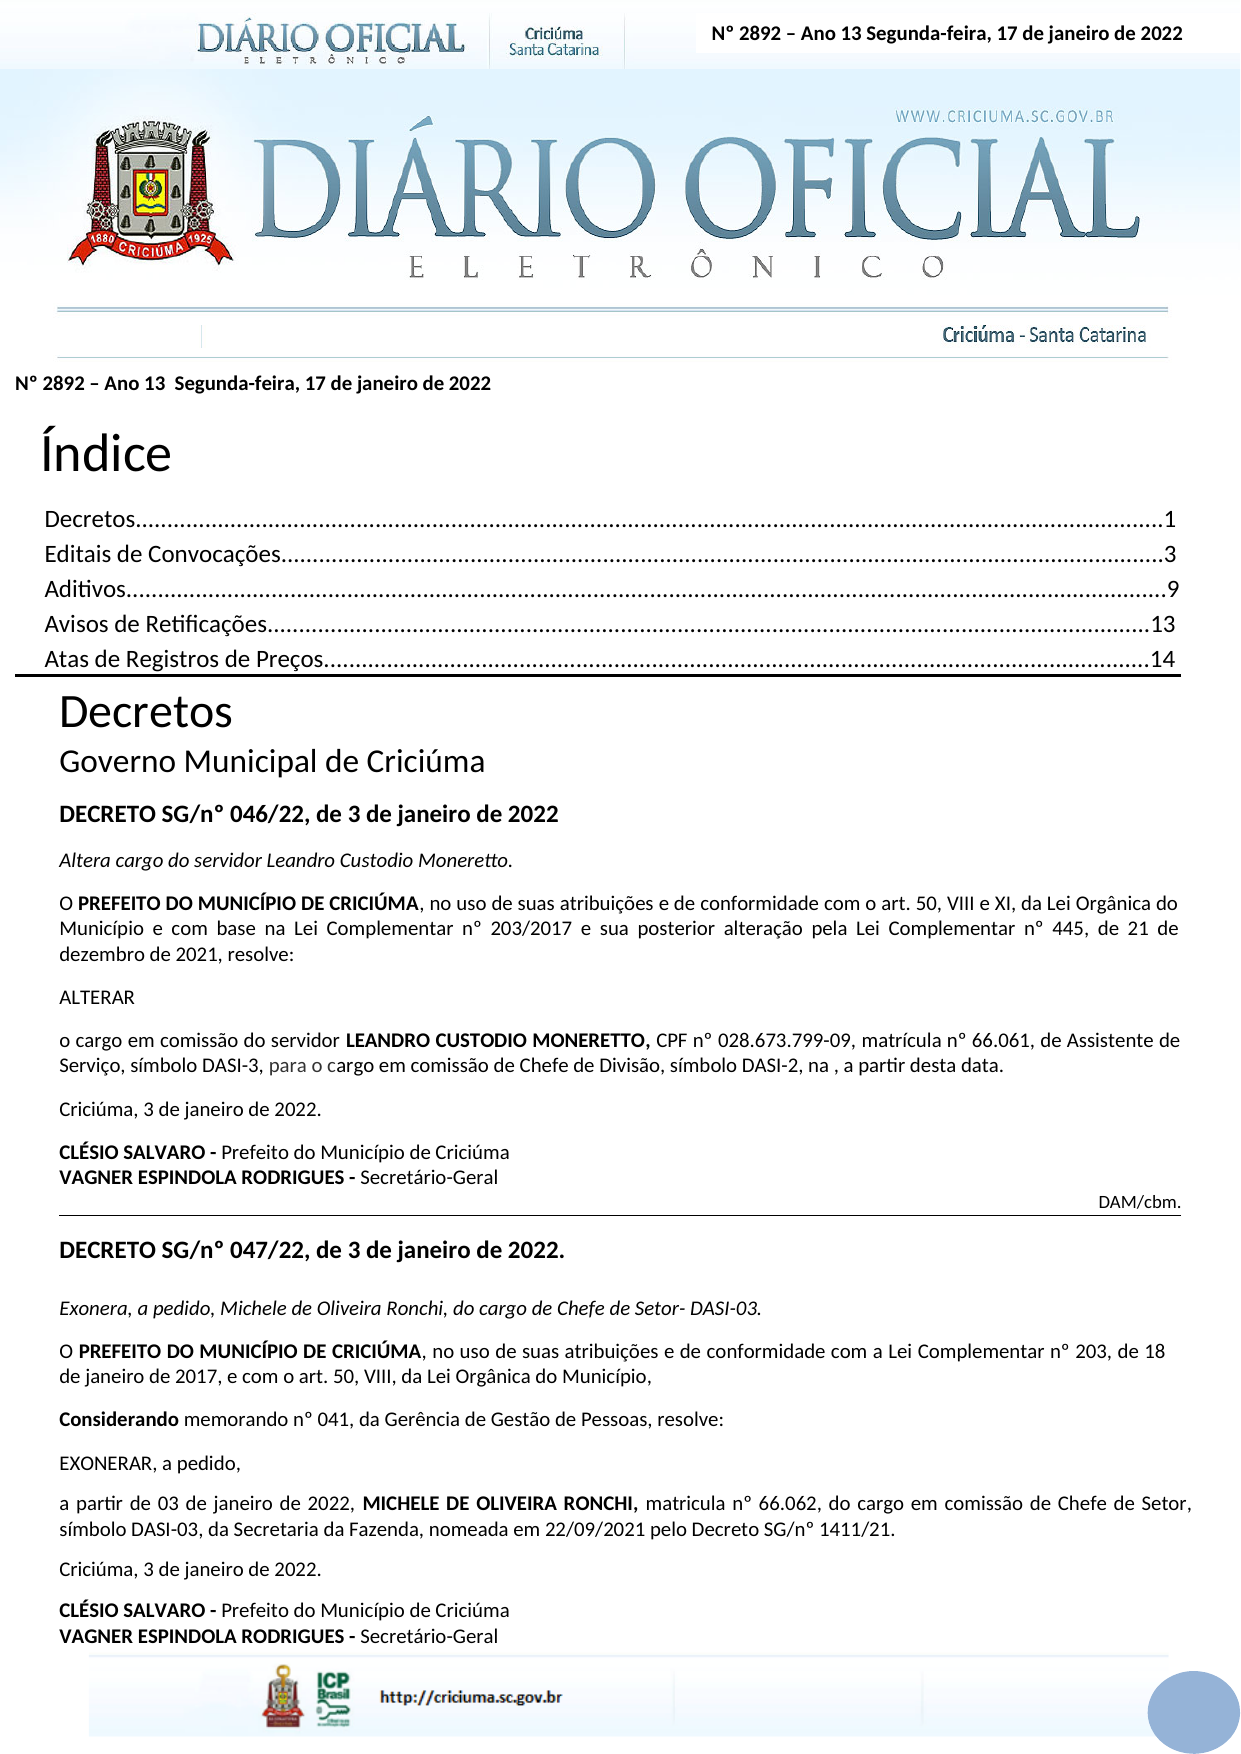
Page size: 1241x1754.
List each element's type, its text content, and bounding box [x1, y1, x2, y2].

text VAGNER ESPINDOLA RODRIGUES - Secretário-Geral [59, 1164, 1240, 1190]
text DECRETO SG/nº 046/22, de 3 de janeiro de 2022 [59, 798, 1196, 829]
text Considerando memorando nº 041, da Gerência de Gestão de Pessoas, resolve: [59, 1407, 1167, 1432]
text Índice [40, 419, 202, 485]
text Aditivos.....................................................................................................................................................................9 [15, 573, 1181, 604]
text Altera cargo do servidor Leandro Custodio Moneretto. [59, 847, 1181, 872]
text Decretos...................................................................................................................................................................1 [15, 503, 1181, 534]
text Nº 2892 – Ano 13 Segunda-feira, 17 de janeiro de 2022 [15, 370, 529, 395]
text o cargo em comissão do servidor LEANDRO CUSTODIO MONERETTO, CPF nº 028.673.799-09, matrícula nº 66.061, de Assistente de Serviço, símbolo DASI-3, para o cargo em comissão de Chefe de Divisão, símbolo DASI-2, na , a partir desta data. [59, 1027, 1181, 1078]
text Governo Municipal de Criciúma [59, 740, 1181, 781]
text a partir de 03 de janeiro de 2022, MICHELE DE OLIVEIRA RONCHI, matricula nº 66.062, do cargo em comissão de Chefe de Setor, símbolo DASI-03, da Secretaria da Fazenda, nomeada em 22/09/2021 pelo Decreto SG/nº 1411/21. [59, 1491, 1193, 1541]
list DECRETO SG/nº 047/22, de 3 de janeiro de 2022. [59, 1234, 1179, 1264]
text Avisos de Retificações............................................................................................................................................13 [15, 608, 1181, 639]
text Criciúma, 3 de janeiro de 2022. [59, 1096, 1181, 1121]
text CLÉSIO SALVARO - Prefeito do Município de Criciúma [59, 1139, 1240, 1164]
text Decretos [59, 681, 1181, 740]
text Atas de Registros de Preços...................................................................................................................................14 [15, 643, 1181, 674]
text CLÉSIO SALVARO - Prefeito do Município de Criciúma [59, 1597, 1156, 1623]
text Editais de Convocações............................................................................................................................................3 [15, 538, 1181, 569]
text VAGNER ESPINDOLA RODRIGUES - Secretário-Geral [59, 1623, 1156, 1648]
text O PREFEITO DO MUNICÍPIO DE CRICIÚMA, no uso de suas atribuições e de conformidade com o art. 50, VIII e XI, da Lei Orgânica do Município e com base na Lei Complementar nº 203/2017 e sua posterior alteração pela Lei Complementar nº 445, de 21 de dezembro de 2021, resolve: [59, 890, 1181, 966]
text DAM/cbm. [59, 1190, 1181, 1215]
text EXONERAR, a pedido, [59, 1450, 1167, 1475]
text Exonera, a pedido, Michele de Oliveira Ronchi, do cargo de Chefe de Setor- DASI-03. [59, 1295, 1181, 1320]
text O PREFEITO DO MUNICÍPIO DE CRICIÚMA, no uso de suas atribuições e de conformidade com a Lei Complementar nº 203, de 18 de janeiro de 2017, e com o art. 50, VIII, da Lei Orgânica do Município, [59, 1338, 1167, 1389]
text ALTERAR [59, 984, 1181, 1009]
text Criciúma, 3 de janeiro de 2022. [59, 1557, 1156, 1582]
